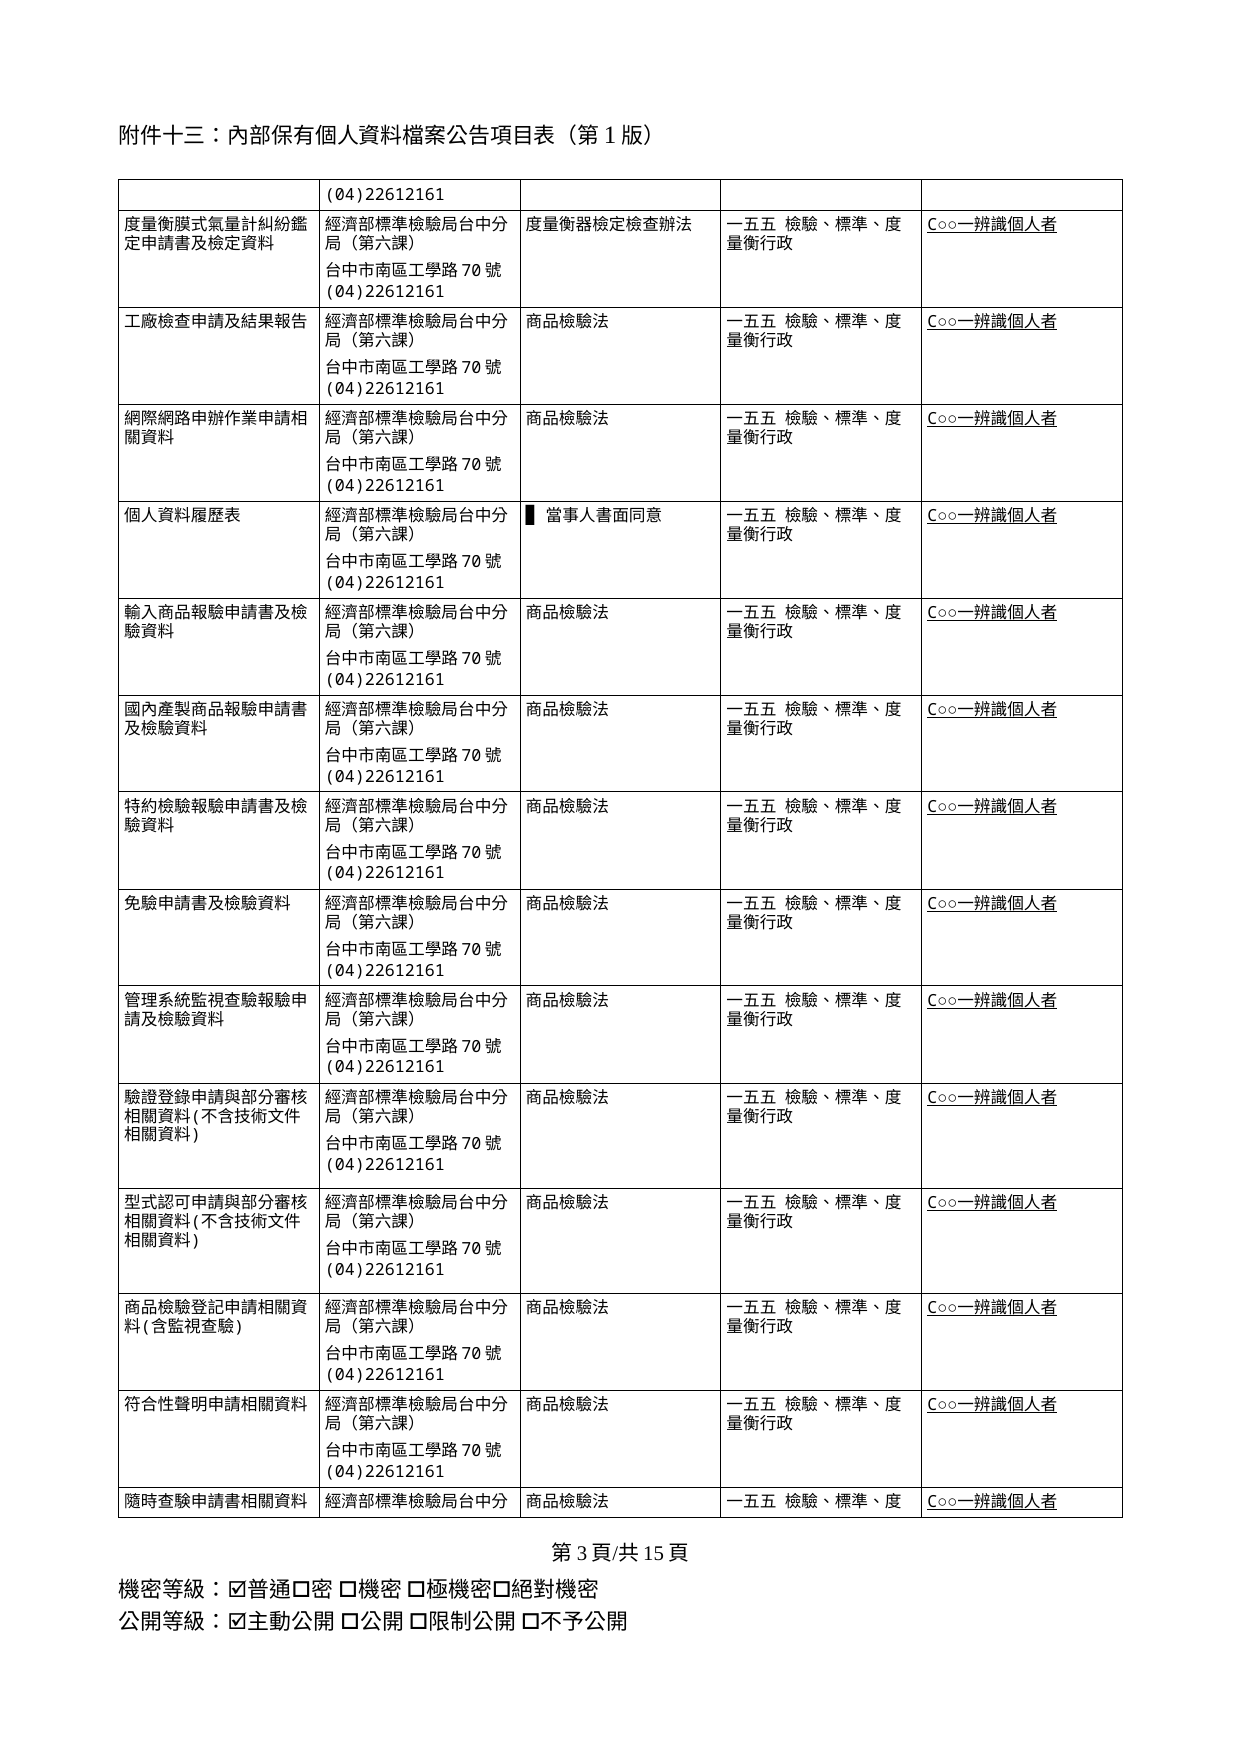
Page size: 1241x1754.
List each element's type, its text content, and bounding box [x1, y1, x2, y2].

table_cell C○○一辨識個人者 [922, 1294, 1122, 1390]
table_cell 經濟部標準檢驗局台中分局（第六課） 台中市南區工學路70號 (04)22612161 [320, 599, 520, 694]
table_cell [119, 180, 319, 209]
table_cell 度量衡器檢定檢查辦法 [521, 211, 720, 307]
table_cell 一五五 檢驗、標準、度量衡行政 [721, 308, 921, 403]
table_cell C○○一辨識個人者 [922, 986, 1122, 1082]
table_cell 一五五 檢驗、標準、度 [721, 1488, 921, 1517]
table_cell C○○一辨識個人者 [922, 1488, 1122, 1517]
table_cell C○○一辨識個人者 [922, 211, 1122, 307]
table_cell 一五五 檢驗、標準、度量衡行政 [721, 1084, 921, 1188]
table_cell 一五五 檢驗、標準、度量衡行政 [721, 696, 921, 791]
table_cell 一五五 檢驗、標準、度量衡行政 [721, 1189, 921, 1293]
table_cell 商品檢驗法 [521, 1294, 720, 1390]
table_cell 度量衡膜式氣量計糾紛鑑定申請書及檢定資料 [119, 211, 319, 307]
table_cell 經濟部標準檢驗局台中分局（第六課） 台中市南區工學路70號 (04)22612161 [320, 986, 520, 1082]
table_cell 一五五 檢驗、標準、度量衡行政 [721, 502, 921, 597]
table_cell (04)22612161 [320, 180, 520, 209]
table_cell 經濟部標準檢驗局台中分局（第六課） 台中市南區工學路70號 (04)22612161 [320, 890, 520, 985]
table_cell 經濟部標準檢驗局台中分 [320, 1488, 520, 1517]
table_cell 輸入商品報驗申請書及檢驗資料 [119, 599, 319, 694]
table_cell 經濟部標準檢驗局台中分局（第六課） 台中市南區工學路70號 (04)22612161 [320, 1391, 520, 1487]
table_cell C○○一辨識個人者 [922, 1189, 1122, 1293]
table_cell C○○一辨識個人者 [922, 1084, 1122, 1188]
table_cell 經濟部標準檢驗局台中分局（第六課） 台中市南區工學路70號 (04)22612161 [320, 405, 520, 501]
table_cell 經濟部標準檢驗局台中分局（第六課） 台中市南區工學路70號 (04)22612161 [320, 1294, 520, 1390]
table_cell 商品檢驗登記申請相關資料(含監視查驗) [119, 1294, 319, 1390]
table_cell C○○一辨識個人者 [922, 502, 1122, 597]
table_cell 一五五 檢驗、標準、度量衡行政 [721, 405, 921, 501]
table_cell 一五五 檢驗、標準、度量衡行政 [721, 792, 921, 888]
table_cell 商品檢驗法 [521, 1391, 720, 1487]
table_cell 商品檢驗法 [521, 792, 720, 888]
table_cell 型式認可申請與部分審核相關資料(不含技術文件相關資料) [119, 1189, 319, 1293]
table_cell 商品檢驗法 [521, 308, 720, 403]
table_cell C○○一辨識個人者 [922, 599, 1122, 694]
table_cell [521, 180, 720, 209]
table_cell 商品檢驗法 [521, 890, 720, 985]
table_cell 一五五 檢驗、標準、度量衡行政 [721, 1391, 921, 1487]
table_cell C○○一辨識個人者 [922, 308, 1122, 403]
table_cell C○○一辨識個人者 [922, 696, 1122, 791]
table_cell 經濟部標準檢驗局台中分局（第六課） 台中市南區工學路70號 (04)22612161 [320, 308, 520, 403]
table_cell 經濟部標準檢驗局台中分局（第六課） 台中市南區工學路70號 (04)22612161 [320, 211, 520, 307]
table_cell C○○一辨識個人者 [922, 1391, 1122, 1487]
table_cell 國內產製商品報驗申請書及檢驗資料 [119, 696, 319, 791]
table_cell 經濟部標準檢驗局台中分局（第六課） 台中市南區工學路70號 (04)22612161 [320, 1084, 520, 1188]
table_cell 商品檢驗法 [521, 1488, 720, 1517]
table_cell 經濟部標準檢驗局台中分局（第六課） 台中市南區工學路70號 (04)22612161 [320, 696, 520, 791]
table_cell 經濟部標準檢驗局台中分局（第六課） 台中市南區工學路70號 (04)22612161 [320, 792, 520, 888]
table_cell 驗證登錄申請與部分審核相關資料(不含技術文件相關資料) [119, 1084, 319, 1188]
table_cell C○○一辨識個人者 [922, 792, 1122, 888]
table_cell [721, 180, 921, 209]
table_cell 工廠檢查申請及結果報告 [119, 308, 319, 403]
table_cell 一五五 檢驗、標準、度量衡行政 [721, 890, 921, 985]
table_cell ▉ 當事人書面同意 [521, 502, 720, 597]
table_cell 商品檢驗法 [521, 1189, 720, 1293]
table_cell 符合性聲明申請相關資料 [119, 1391, 319, 1487]
table_cell 一五五 檢驗、標準、度量衡行政 [721, 986, 921, 1082]
table_cell 個人資料履歷表 [119, 502, 319, 597]
table_cell 一五五 檢驗、標準、度量衡行政 [721, 599, 921, 694]
table_cell 商品檢驗法 [521, 599, 720, 694]
table_cell [922, 180, 1122, 209]
table_cell 商品檢驗法 [521, 1084, 720, 1188]
table_cell 一五五 檢驗、標準、度量衡行政 [721, 1294, 921, 1390]
table_cell 經濟部標準檢驗局台中分局（第六課） 台中市南區工學路70號 (04)22612161 [320, 502, 520, 597]
table_cell 商品檢驗法 [521, 405, 720, 501]
table_cell 經濟部標準檢驗局台中分局（第六課） 台中市南區工學路70號 (04)22612161 [320, 1189, 520, 1293]
table_cell 隨時查験申請書相關資料 [119, 1488, 319, 1517]
table_cell 商品檢驗法 [521, 696, 720, 791]
table_cell 特約檢驗報驗申請書及檢驗資料 [119, 792, 319, 888]
table_cell 管理系統監視查驗報驗申請及檢驗資料 [119, 986, 319, 1082]
table_cell 一五五 檢驗、標準、度量衡行政 [721, 211, 921, 307]
table_cell C○○一辨識個人者 [922, 405, 1122, 501]
table_cell 網際網路申辦作業申請相關資料 [119, 405, 319, 501]
table_cell 免驗申請書及檢驗資料 [119, 890, 319, 985]
table_cell C○○一辨識個人者 [922, 890, 1122, 985]
table_cell 商品檢驗法 [521, 986, 720, 1082]
